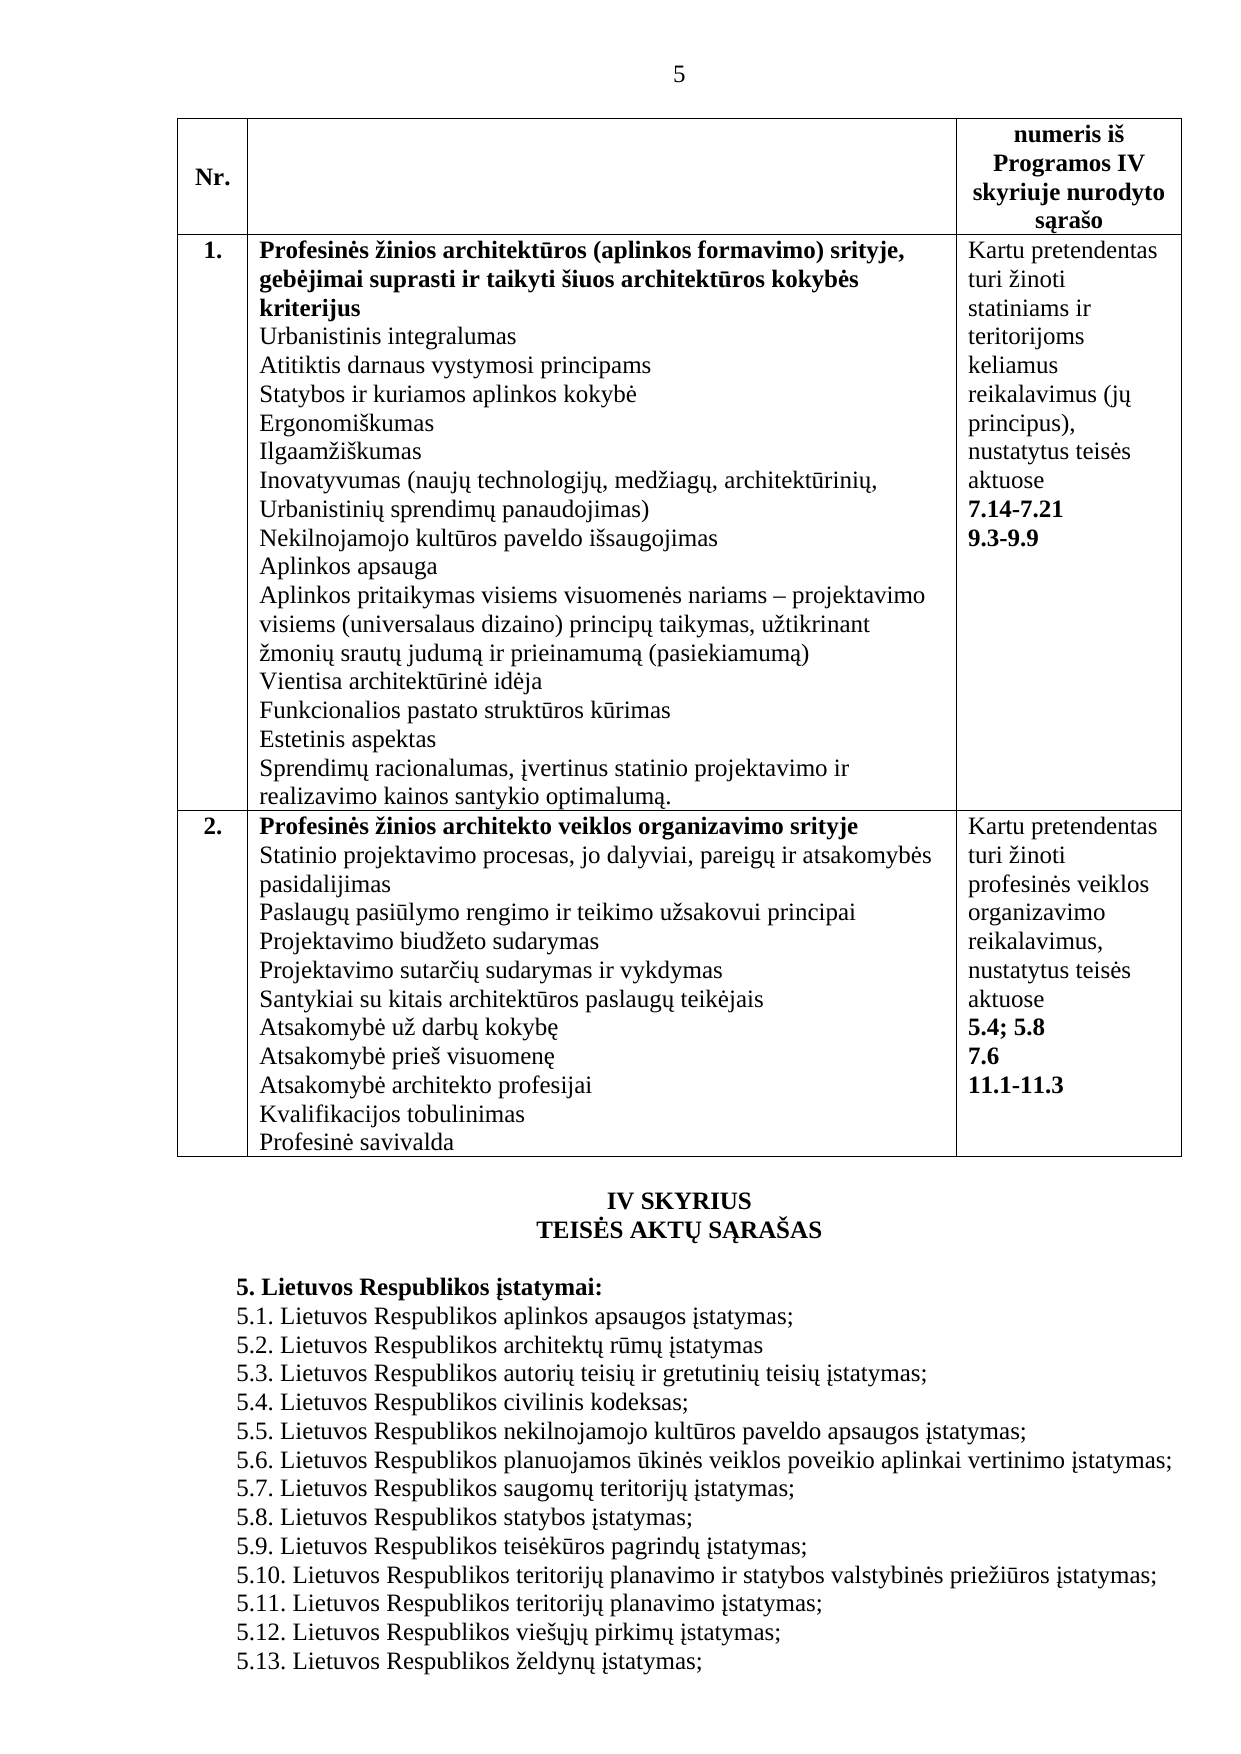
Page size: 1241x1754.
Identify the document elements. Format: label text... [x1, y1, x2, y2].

text 5.8. Lietuvos Respublikos statybos įstatymas; [177, 1502, 1181, 1531]
table_cell 1. [178, 235, 247, 810]
text 5.9. Lietuvos Respublikos teisėkūros pagrindų įstatymas; [177, 1531, 1181, 1560]
text 5.6. Lietuvos Respublikos planuojamos ūkinės veiklos poveikio aplinkai vertinimo įstatymas; [177, 1445, 1181, 1473]
table_cell Kartu pretendentas turi žinoti profesinės veiklos organizavimo reikalavimus, nustatytus teisės aktuose 5.4; 5.8 7.6 11.1-11.3 [957, 811, 1181, 1156]
table_header [248, 119, 956, 234]
text TEISĖS AKTŲ SĄRAŠAS [177, 1215, 1181, 1243]
text 5.13. Lietuvos Respublikos želdynų įstatymas; [177, 1646, 1181, 1675]
text 5. Lietuvos Respublikos įstatymai: [177, 1272, 1181, 1301]
text 5.4. Lietuvos Respublikos civilinis kodeksas; [177, 1387, 1181, 1416]
text 5.12. Lietuvos Respublikos viešųjų pirkimų įstatymas; [177, 1617, 1181, 1646]
text IV SKYRIUS [177, 1186, 1181, 1215]
table_cell Kartu pretendentas turi žinoti statiniams ir teritorijoms keliamus reikalavimus (jų principus), nustatytus teisės aktuose 7.14-7.21 9.3-9.9 [957, 235, 1181, 810]
table_header numeris iš Programos IV skyriuje nurodyto sąrašo [957, 119, 1181, 234]
table_cell 2. [178, 811, 247, 1156]
text 5.2. Lietuvos Respublikos architektų rūmų įstatymas [177, 1330, 1181, 1358]
text 5.11. Lietuvos Respublikos teritorijų planavimo įstatymas; [177, 1588, 1181, 1617]
text 5.5. Lietuvos Respublikos nekilnojamojo kultūros paveldo apsaugos įstatymas; [177, 1416, 1181, 1445]
table_cell Profesinės žinios architekto veiklos organizavimo srityje Statinio projektavimo procesas, jo dalyviai, pareigų ir atsakomybės pasidalijimas Paslaugų pasiūlymo rengimo ir teikimo užsakovui principai Projektavimo biudžeto sudarymas Projektavimo sutarčių sudarymas ir vykdymas Santykiai su kitais architektūros paslaugų teikėjais Atsakomybė už darbų kokybę Atsakomybė prieš visuomenę Atsakomybė architekto profesijai Kvalifikacijos tobulinimas Profesinė savivalda [248, 811, 956, 1156]
text 5.10. Lietuvos Respublikos teritorijų planavimo ir statybos valstybinės priežiūros įstatymas; [177, 1560, 1181, 1588]
text 5.1. Lietuvos Respublikos aplinkos apsaugos įstatymas; [177, 1301, 1181, 1330]
text 5.7. Lietuvos Respublikos saugomų teritorijų įstatymas; [177, 1473, 1181, 1502]
text 5.3. Lietuvos Respublikos autorių teisių ir gretutinių teisių įstatymas; [177, 1358, 1181, 1387]
table_cell Profesinės žinios architektūros (aplinkos formavimo) srityje, gebėjimai suprasti ir taikyti šiuos architektūros kokybės kriterijus Urbanistinis integralumas Atitiktis darnaus vystymosi principams Statybos ir kuriamos aplinkos kokybė Ergonomiškumas Ilgaamžiškumas Inovatyvumas (naujų technologijų, medžiagų, architektūrinių, Urbanistinių sprendimų panaudojimas) Nekilnojamojo kultūros paveldo išsaugojimas Aplinkos apsauga Aplinkos pritaikymas visiems visuomenės nariams – projektavimo visiems (universalaus dizaino) principų taikymas, užtikrinant žmonių srautų judumą ir prieinamumą (pasiekiamumą) Vientisa architektūrinė idėja Funkcionalios pastato struktūros kūrimas Estetinis aspektas Sprendimų racionalumas, įvertinus statinio projektavimo ir realizavimo kainos santykio optimalumą. [248, 235, 956, 810]
table_header Nr. [178, 119, 247, 234]
